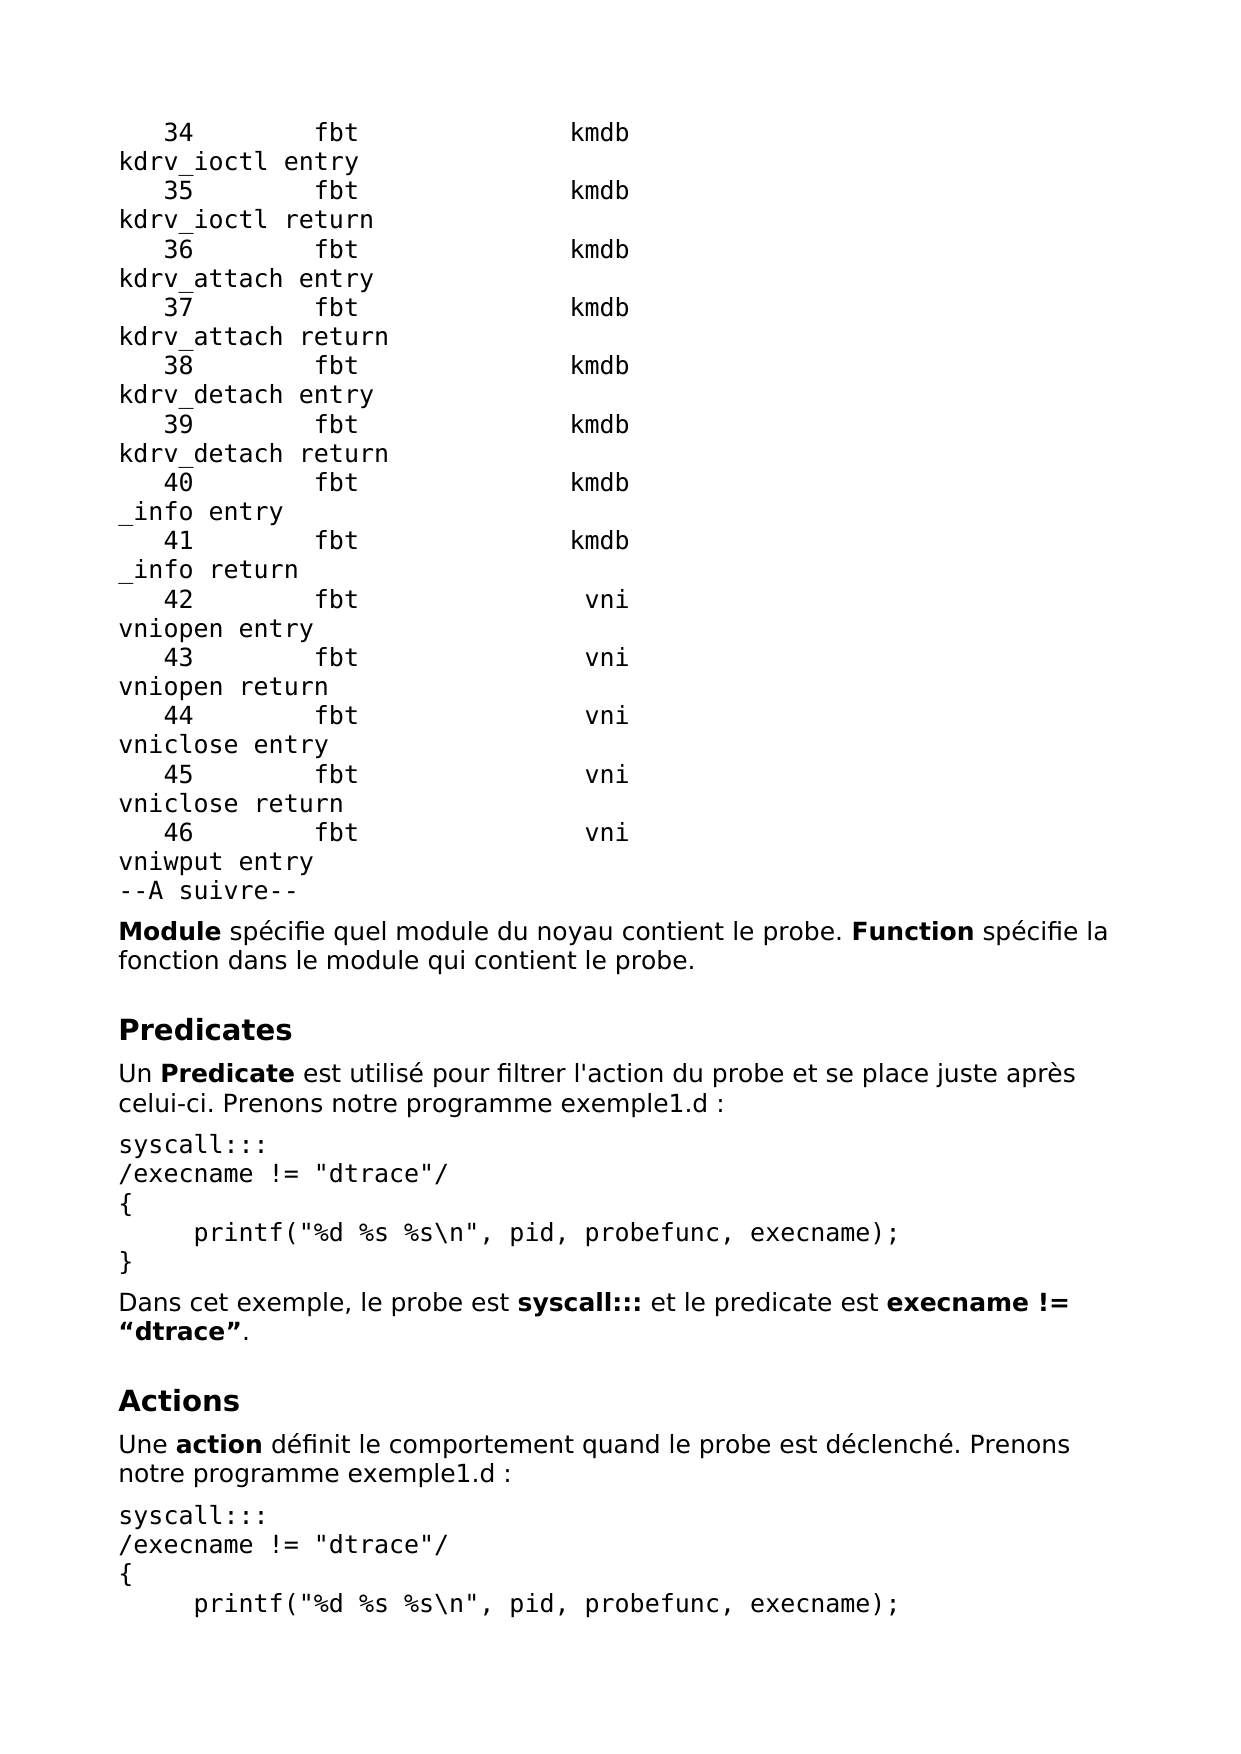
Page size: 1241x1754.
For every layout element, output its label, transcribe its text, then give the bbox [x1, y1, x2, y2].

text Un Predicate est utilisé pour filtrer l'action du probe et se place juste après celui-ci. Prenons notre programme exemple1.d : [118, 1060, 1122, 1118]
text Dans cet exemple, le probe est syscall::: et le predicate est execname != “dtrace”. [118, 1288, 1122, 1346]
subtitle Predicates [118, 1013, 1122, 1047]
text syscall::: /execname != "dtrace"/ { printf("%d %s %s\n", pid, probefunc, execname); } [118, 1131, 1122, 1276]
text Module spécifie quel module du noyau contient le probe. Function spécifie la fonction dans le module qui contient le probe. [118, 917, 1122, 976]
text Une action définit le comportement quand le probe est déclenché. Prenons notre programme exemple1.d : [118, 1430, 1122, 1489]
text 34 fbt kmdb kdrv_ioctl entry 35 fbt kmdb kdrv_ioctl return 36 fbt kmdb kdrv_attach entry 37 fbt kmdb kdrv_attach return 38 fbt kmdb kdrv_detach entry 39 fbt kmdb kdrv_detach return 40 fbt kmdb _info entry 41 fbt kmdb _info return 42 fbt vni vniopen entry 43 fbt vni vniopen return 44 fbt vni vniclose entry 45 fbt vni vniclose return 46 fbt vni vniwput entry --A suivre-- [118, 118, 1122, 906]
text syscall::: /execname != "dtrace"/ { printf("%d %s %s\n", pid, probefunc, execname); [118, 1501, 1122, 1618]
subtitle Actions [118, 1384, 1122, 1418]
